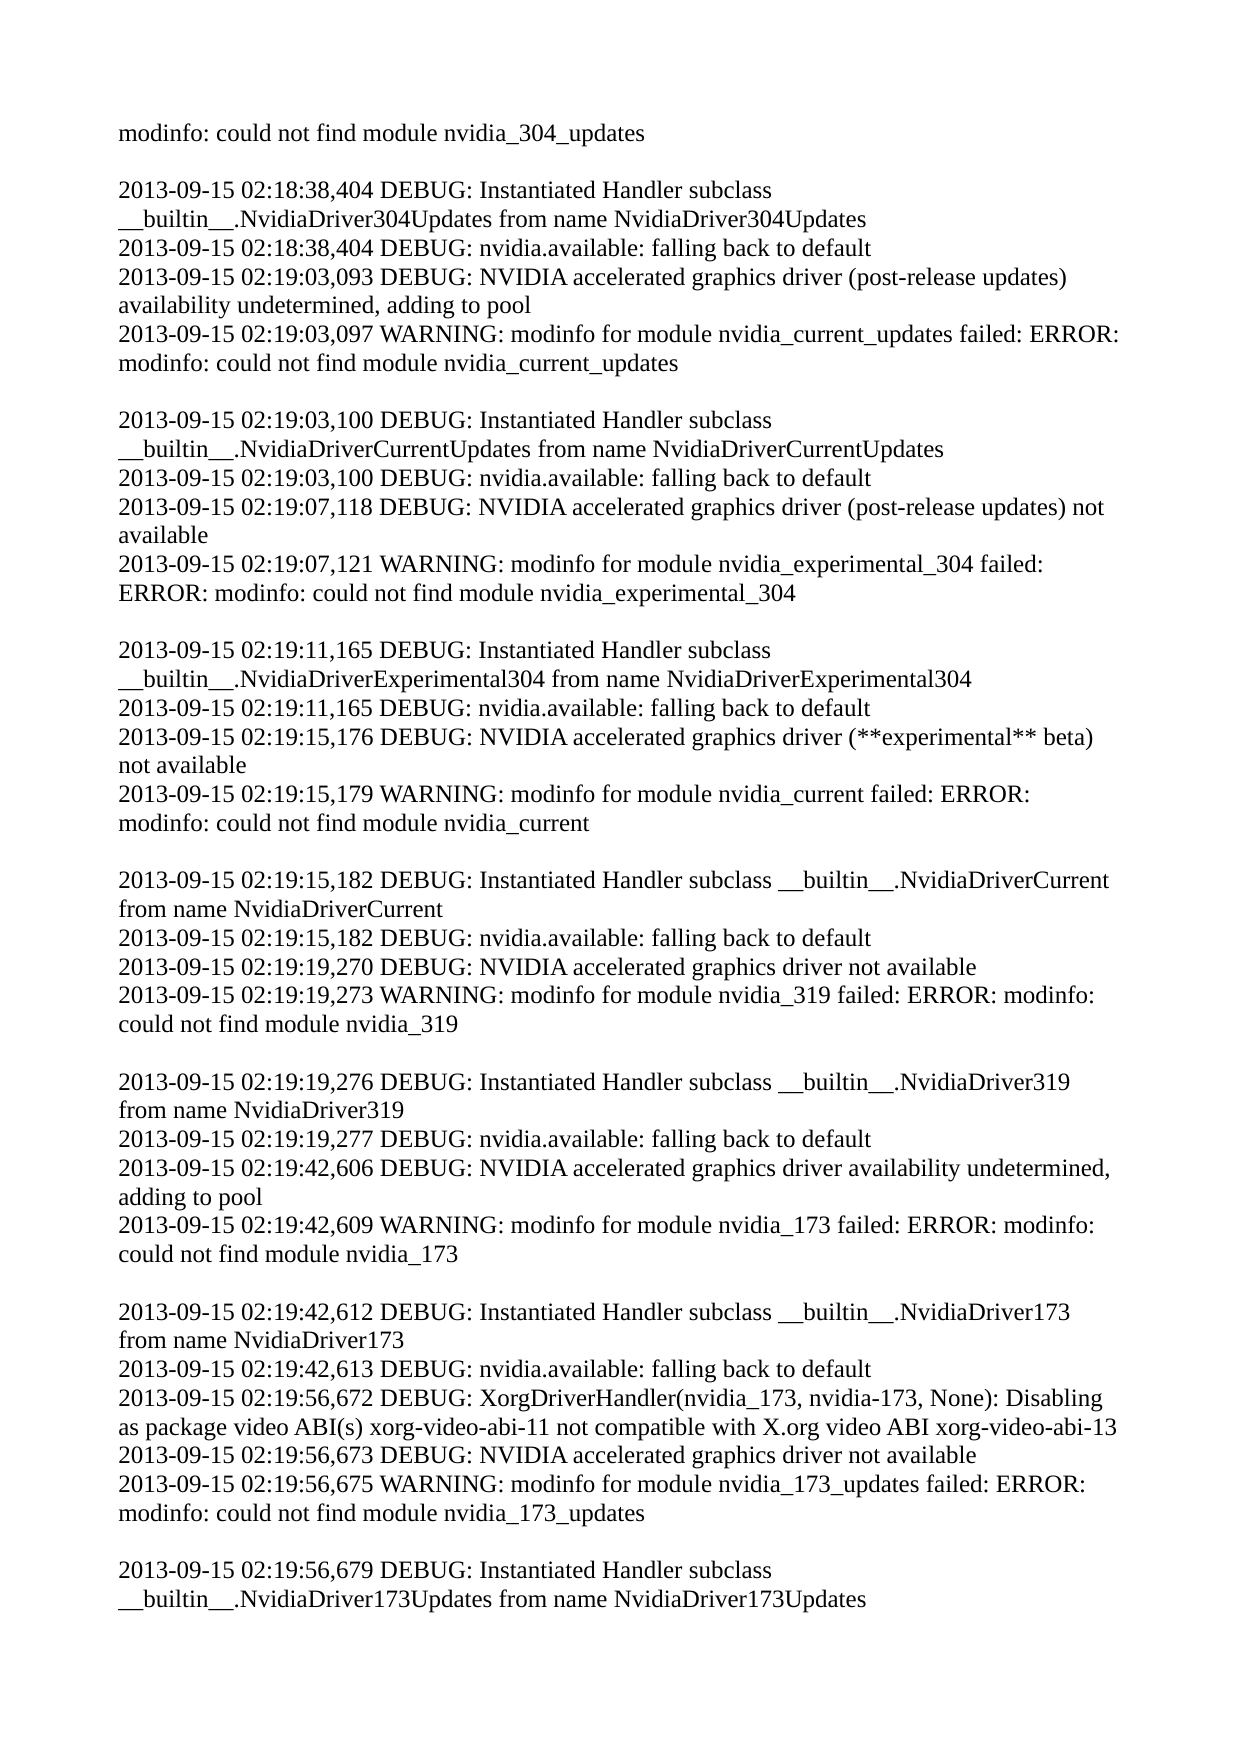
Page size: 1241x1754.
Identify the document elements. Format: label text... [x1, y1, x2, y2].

text 2013-09-15 02:19:11,165 DEBUG: nvidia.available: falling back to default [118, 693, 1122, 722]
text 2013-09-15 02:19:19,276 DEBUG: Instantiated Handler subclass __builtin__.NvidiaDriver319 from name NvidiaDriver319 [118, 1067, 1122, 1124]
text 2013-09-15 02:19:56,672 DEBUG: XorgDriverHandler(nvidia_173, nvidia-173, None): Disabling as package video ABI(s) xorg-video-abi-11 not compatible with X.org video ABI xorg-video-abi-13 [118, 1383, 1122, 1441]
text 2013-09-15 02:18:38,404 DEBUG: nvidia.available: falling back to default [118, 233, 1122, 262]
text 2013-09-15 02:19:19,270 DEBUG: NVIDIA accelerated graphics driver not available [118, 952, 1122, 981]
text 2013-09-15 02:19:42,613 DEBUG: nvidia.available: falling back to default [118, 1354, 1122, 1383]
text 2013-09-15 02:18:38,404 DEBUG: Instantiated Handler subclass __builtin__.NvidiaDriver304Updates from name NvidiaDriver304Updates [118, 176, 1122, 233]
text 2013-09-15 02:19:07,118 DEBUG: NVIDIA accelerated graphics driver (post-release updates) not available [118, 492, 1122, 549]
text 2013-09-15 02:19:15,182 DEBUG: nvidia.available: falling back to default [118, 923, 1122, 952]
text 2013-09-15 02:19:56,679 DEBUG: Instantiated Handler subclass __builtin__.NvidiaDriver173Updates from name NvidiaDriver173Updates [118, 1556, 1122, 1613]
text 2013-09-15 02:19:42,612 DEBUG: Instantiated Handler subclass __builtin__.NvidiaDriver173 from name NvidiaDriver173 [118, 1297, 1122, 1354]
text 2013-09-15 02:19:03,100 DEBUG: Instantiated Handler subclass __builtin__.NvidiaDriverCurrentUpdates from name NvidiaDriverCurrentUpdates [118, 406, 1122, 463]
text 2013-09-15 02:19:42,609 WARNING: modinfo for module nvidia_173 failed: ERROR: modinfo: could not find module nvidia_173 [118, 1211, 1122, 1268]
text modinfo: could not find module nvidia_304_updates [118, 118, 1122, 147]
text 2013-09-15 02:19:03,100 DEBUG: nvidia.available: falling back to default [118, 463, 1122, 492]
text 2013-09-15 02:19:19,273 WARNING: modinfo for module nvidia_319 failed: ERROR: modinfo: could not find module nvidia_319 [118, 981, 1122, 1038]
text 2013-09-15 02:19:15,179 WARNING: modinfo for module nvidia_current failed: ERROR: modinfo: could not find module nvidia_current [118, 779, 1122, 837]
text 2013-09-15 02:19:42,606 DEBUG: NVIDIA accelerated graphics driver availability undetermined, adding to pool [118, 1153, 1122, 1211]
text 2013-09-15 02:19:15,182 DEBUG: Instantiated Handler subclass __builtin__.NvidiaDriverCurrent from name NvidiaDriverCurrent [118, 866, 1122, 923]
text 2013-09-15 02:19:56,673 DEBUG: NVIDIA accelerated graphics driver not available [118, 1441, 1122, 1469]
text 2013-09-15 02:19:56,675 WARNING: modinfo for module nvidia_173_updates failed: ERROR: modinfo: could not find module nvidia_173_updates [118, 1469, 1122, 1527]
text 2013-09-15 02:19:03,093 DEBUG: NVIDIA accelerated graphics driver (post-release updates) availability undetermined, adding to pool [118, 262, 1122, 319]
text 2013-09-15 02:19:03,097 WARNING: modinfo for module nvidia_current_updates failed: ERROR: modinfo: could not find module nvidia_current_updates [118, 319, 1122, 377]
text 2013-09-15 02:19:19,277 DEBUG: nvidia.available: falling back to default [118, 1124, 1122, 1153]
text 2013-09-15 02:19:15,176 DEBUG: NVIDIA accelerated graphics driver (**experimental** beta) not available [118, 722, 1122, 779]
text 2013-09-15 02:19:07,121 WARNING: modinfo for module nvidia_experimental_304 failed: ERROR: modinfo: could not find module nvidia_experimental_304 [118, 549, 1122, 607]
text 2013-09-15 02:19:11,165 DEBUG: Instantiated Handler subclass __builtin__.NvidiaDriverExperimental304 from name NvidiaDriverExperimental304 [118, 636, 1122, 693]
